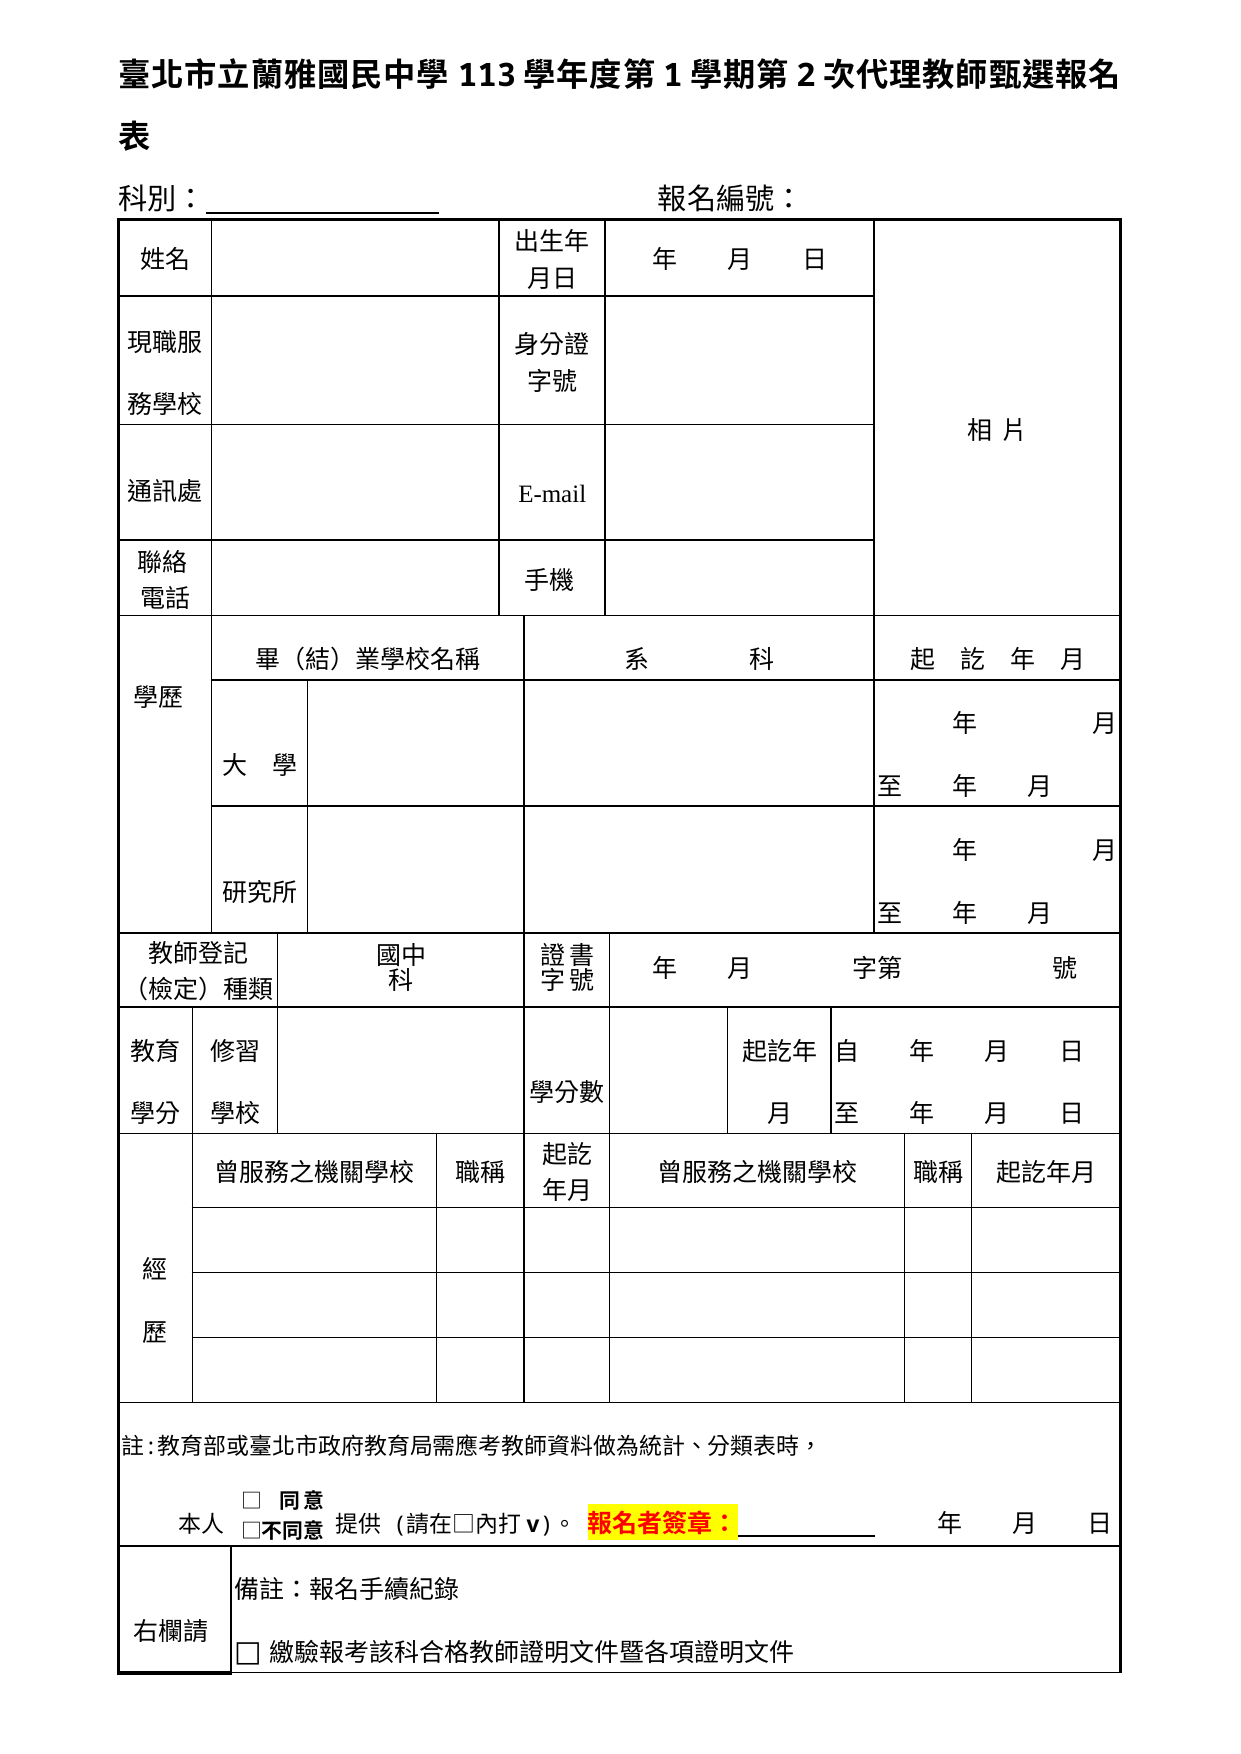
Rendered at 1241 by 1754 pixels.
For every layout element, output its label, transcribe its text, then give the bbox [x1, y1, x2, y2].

table_cell 起訖年月 [728, 1008, 830, 1133]
table_cell [972, 1208, 1119, 1272]
table_cell 年 月 至 年 月 [875, 807, 1119, 932]
table_cell 大 學 [212, 681, 307, 805]
table_cell [525, 1273, 609, 1337]
table_cell 通訊處 [120, 425, 211, 539]
table_cell 聯絡 電話 [120, 541, 211, 615]
table_cell [610, 1338, 904, 1402]
table_cell 國中 科 [278, 934, 523, 1006]
table_cell 手機 [500, 541, 604, 615]
table_header 姓名 [120, 221, 211, 295]
table_header 出生年月日 [500, 221, 604, 295]
table_cell [606, 297, 873, 423]
table_cell 註:教育部或臺北市政府教育局需應考教師資料做為統計、分類表時， 本人 □ 同意 □不同意 提供 (請在□內打v)。 報名者簽章： 年 月 日 [120, 1403, 1119, 1545]
table_cell 證書字號 [525, 934, 609, 1006]
table_cell [437, 1273, 523, 1337]
table_cell [308, 681, 523, 805]
table_cell [193, 1208, 436, 1272]
table_cell 起訖年月 [972, 1134, 1119, 1207]
table_cell 年 月 至 年 月 [875, 681, 1119, 805]
table_cell 曾服務之機關學校 [193, 1134, 436, 1207]
table_cell [610, 1008, 727, 1133]
table_cell [525, 681, 873, 805]
text 臺北市立蘭雅國民中學113學年度第1學期第2次代理教師甄選報名表 [118, 30, 1122, 155]
table_cell [606, 541, 873, 615]
table_cell [606, 425, 873, 539]
table_cell 學分數 [525, 1008, 609, 1133]
table_cell 年 月 字第 號 [610, 934, 1119, 1006]
table_cell 教育學分 [120, 1008, 192, 1133]
table_cell [437, 1208, 523, 1272]
table_cell [278, 1008, 523, 1133]
table_cell [437, 1338, 523, 1402]
table_cell 經 歷 [120, 1134, 192, 1402]
table_cell 系 科 [525, 616, 873, 679]
table_header 相片 [875, 221, 1119, 615]
table_cell [212, 541, 498, 615]
table_cell 起訖 年月 [525, 1134, 609, 1207]
table_cell [905, 1338, 971, 1402]
table_cell [212, 297, 498, 423]
table_cell 現職服務學校 [120, 297, 211, 423]
table_header 年 月 日 [606, 221, 873, 295]
table_cell 身分證字號 [500, 297, 604, 423]
table_cell [525, 807, 873, 932]
table_cell 曾服務之機關學校 [610, 1134, 904, 1207]
table_cell 右欄請 [120, 1547, 230, 1671]
table_cell [525, 1338, 609, 1402]
table_cell [525, 1208, 609, 1272]
table_cell 研究所 [212, 807, 307, 932]
table_cell [905, 1208, 971, 1272]
table_cell [212, 425, 498, 539]
table_cell 修習 學校 [193, 1008, 277, 1133]
table_cell [905, 1273, 971, 1337]
table_cell [610, 1208, 904, 1272]
table_cell [972, 1338, 1119, 1402]
table_cell [193, 1273, 436, 1337]
text 科別： 報名編號： [118, 155, 1122, 218]
table_cell [972, 1273, 1119, 1337]
table_header [212, 221, 498, 295]
table_cell 教師登記 （檢定）種類 [120, 934, 277, 1006]
table_cell E-mail [500, 425, 604, 539]
table_cell 備註：報名手續紀錄 □ 繳驗報考該科合格教師證明文件暨各項證明文件 [232, 1547, 1119, 1671]
table_cell 學歷 [120, 616, 211, 932]
table_cell 職稱 [437, 1134, 523, 1207]
table_cell 起 訖 年 月 [875, 616, 1119, 679]
table_cell 畢（結）業學校名稱 [212, 616, 523, 679]
table_cell 職稱 [905, 1134, 971, 1207]
table_cell [610, 1273, 904, 1337]
table_cell [308, 807, 523, 932]
table_cell 自 年 月 日 至 年 月 日 [832, 1008, 1119, 1133]
table_cell [193, 1338, 436, 1402]
